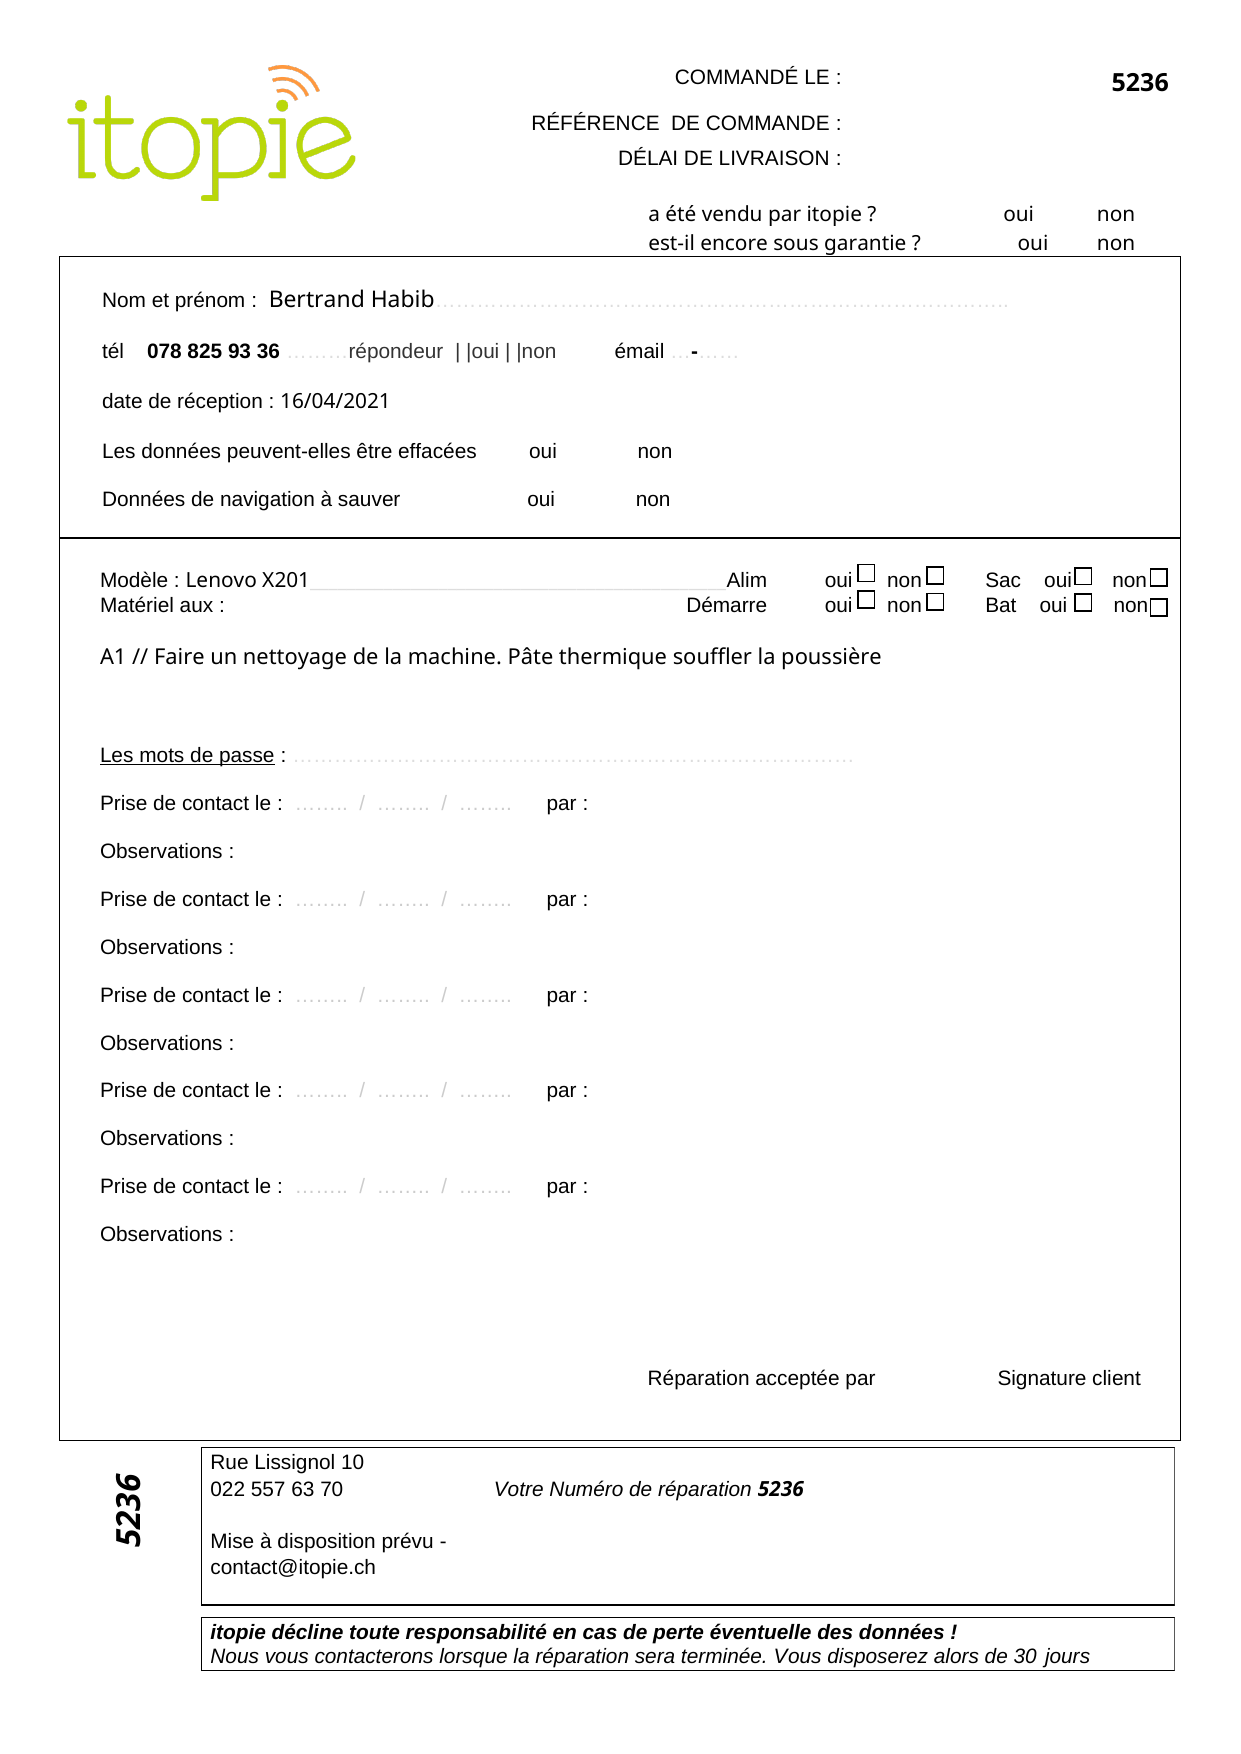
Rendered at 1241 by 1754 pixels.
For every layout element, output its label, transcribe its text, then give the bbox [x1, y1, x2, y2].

text Observations : [60, 1219, 1180, 1246]
table_header 5236 [847, 59, 1180, 104]
text Données de navigation à sauver oui non [60, 484, 1180, 511]
text est-il encore sous garantie ? oui non [59, 228, 1181, 256]
text Observations : [60, 1027, 1180, 1054]
text Prise de contact le : …….. / …….. / …….. par : [60, 1171, 1180, 1198]
text A1 // Faire un nettoyage de la machine. Pâte thermique souffler la poussière [60, 638, 1180, 671]
table_cell itopie décline toute responsabilité en cas de perte éventuelle des données ! Nous vous contacterons lorsque la réparation sera terminée. Vous disposerez alors de 30 jours [195, 1611, 1180, 1677]
text Prise de contact le : …….. / …….. / …….. par : [60, 883, 1180, 911]
table_cell RÉFÉRENCE DE COMMANDE : [490, 105, 847, 140]
picture [67, 65, 356, 201]
text Nom et prénom : Bertrand Habib……………………………………………………………………….. [60, 280, 1180, 314]
table_cell [847, 105, 1180, 140]
text tél 078 825 93 36 ………répondeur | |oui | |non émail …-…… [60, 335, 1180, 362]
table_header 5236 [59, 1441, 195, 1677]
text Réparation acceptée par Signature client [60, 1363, 1180, 1390]
text Prise de contact le : …….. / …….. / …….. par : [60, 1075, 1180, 1102]
text date de réception : 16/04/2021 [60, 383, 1180, 415]
text Les mots de passe : ……………………………………………………………………… [60, 740, 1180, 767]
text Modèle : Lenovo X201 Alim oui non Sac oui non [60, 562, 856, 590]
text Modèle : Lenovo X201 Alim oui non Sac oui non [948, 562, 1180, 590]
text Matériel aux : Démarre oui non Bat oui non [60, 590, 1180, 617]
table_cell DÉLAI DE LIVRAISON : [490, 140, 847, 175]
text Observations : [60, 931, 1180, 958]
text Observations : [60, 1123, 1180, 1150]
text Observations : [60, 836, 1180, 863]
text a été vendu par itopie ? oui non [59, 199, 1181, 228]
table_cell [847, 140, 1180, 175]
text Prise de contact le : …….. / …….. / …….. par : [60, 788, 1180, 815]
text Modèle : Lenovo X201 Alim oui non Sac oui non [879, 562, 925, 590]
text Les données peuvent-elles être effacées oui non [60, 436, 1180, 463]
table_header Rue Lissignol 10 022 557 63 70 Votre Numéro de réparation 5236 Mise à disposition prévu - contact@itopie.ch [195, 1441, 1180, 1611]
table_header COMMANDÉ LE : [490, 59, 847, 104]
text Prise de contact le : …….. / …….. / …….. par : [60, 979, 1180, 1006]
